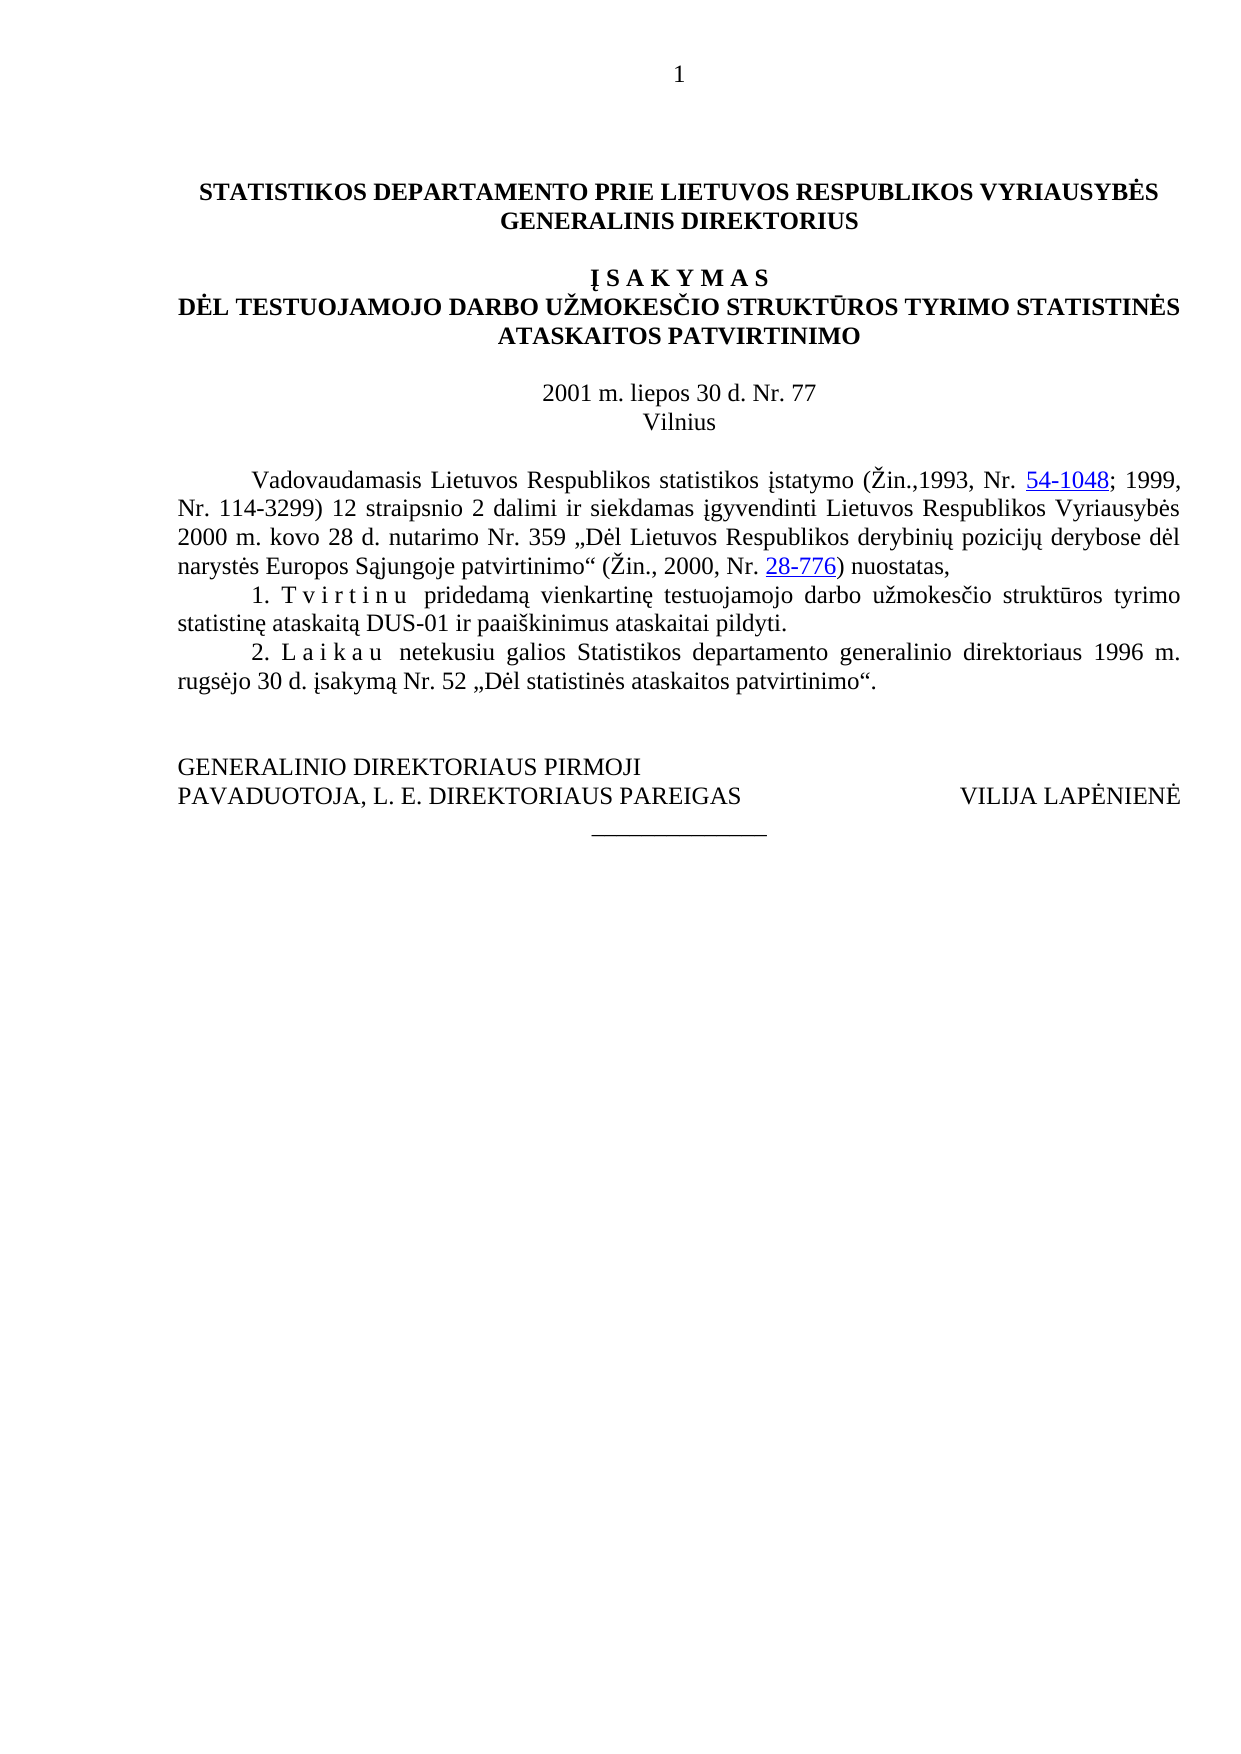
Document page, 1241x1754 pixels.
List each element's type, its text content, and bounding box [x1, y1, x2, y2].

text 2001 m. liepos 30 d. Nr. 77 [177, 378, 1181, 407]
text DĖL TESTUOJAMOJO DARBO UŽMOKESČIO STRUKTŪROS TYRIMO STATISTINĖS ATASKAITOS PATVIRTINIMO [177, 292, 1181, 350]
text ______________ [177, 810, 1181, 838]
text pavaduotoja, l. E. direktoriaus pareigas Vilija Lapėnienė [177, 781, 1181, 810]
text STATISTIKOS DEPARTAMENTO PRIE LIETUVOS RESPUBLIKOS VYRIAUSYBĖS GENERALINIS DIREKTORIUS [177, 177, 1181, 235]
text Į S A K Y M A S [177, 263, 1181, 292]
text 1. Tvirtinu pridedamą vienkartinę testuojamojo darbo užmokesčio struktūros tyrimo statistinę ataskaitą DUS-01 ir paaiškinimus ataskaitai pildyti. [177, 580, 1181, 637]
text Generalinio direktoriaus pirmoji [177, 752, 1181, 781]
text 2. Laikau netekusiu galios Statistikos departamento generalinio direktoriaus 1996 m. rugsėjo 30 d. įsakymą Nr. 52 „Dėl statistinės ataskaitos patvirtinimo“. [177, 637, 1181, 695]
text Vadovaudamasis Lietuvos Respublikos statistikos įstatymo (Žin.,1993, Nr. 54-1048; 1999, Nr. 114-3299) 12 straipsnio 2 dalimi ir siekdamas įgyvendinti Lietuvos Respublikos Vyriausybės 2000 m. kovo 28 d. nutarimo Nr. 359 „Dėl Lietuvos Respublikos derybinių pozicijų derybose dėl narystės Europos Sąjungoje patvirtinimo“ (Žin., 2000, Nr. 28-776) nuostatas, [177, 465, 1181, 580]
text Vilnius [177, 407, 1181, 436]
